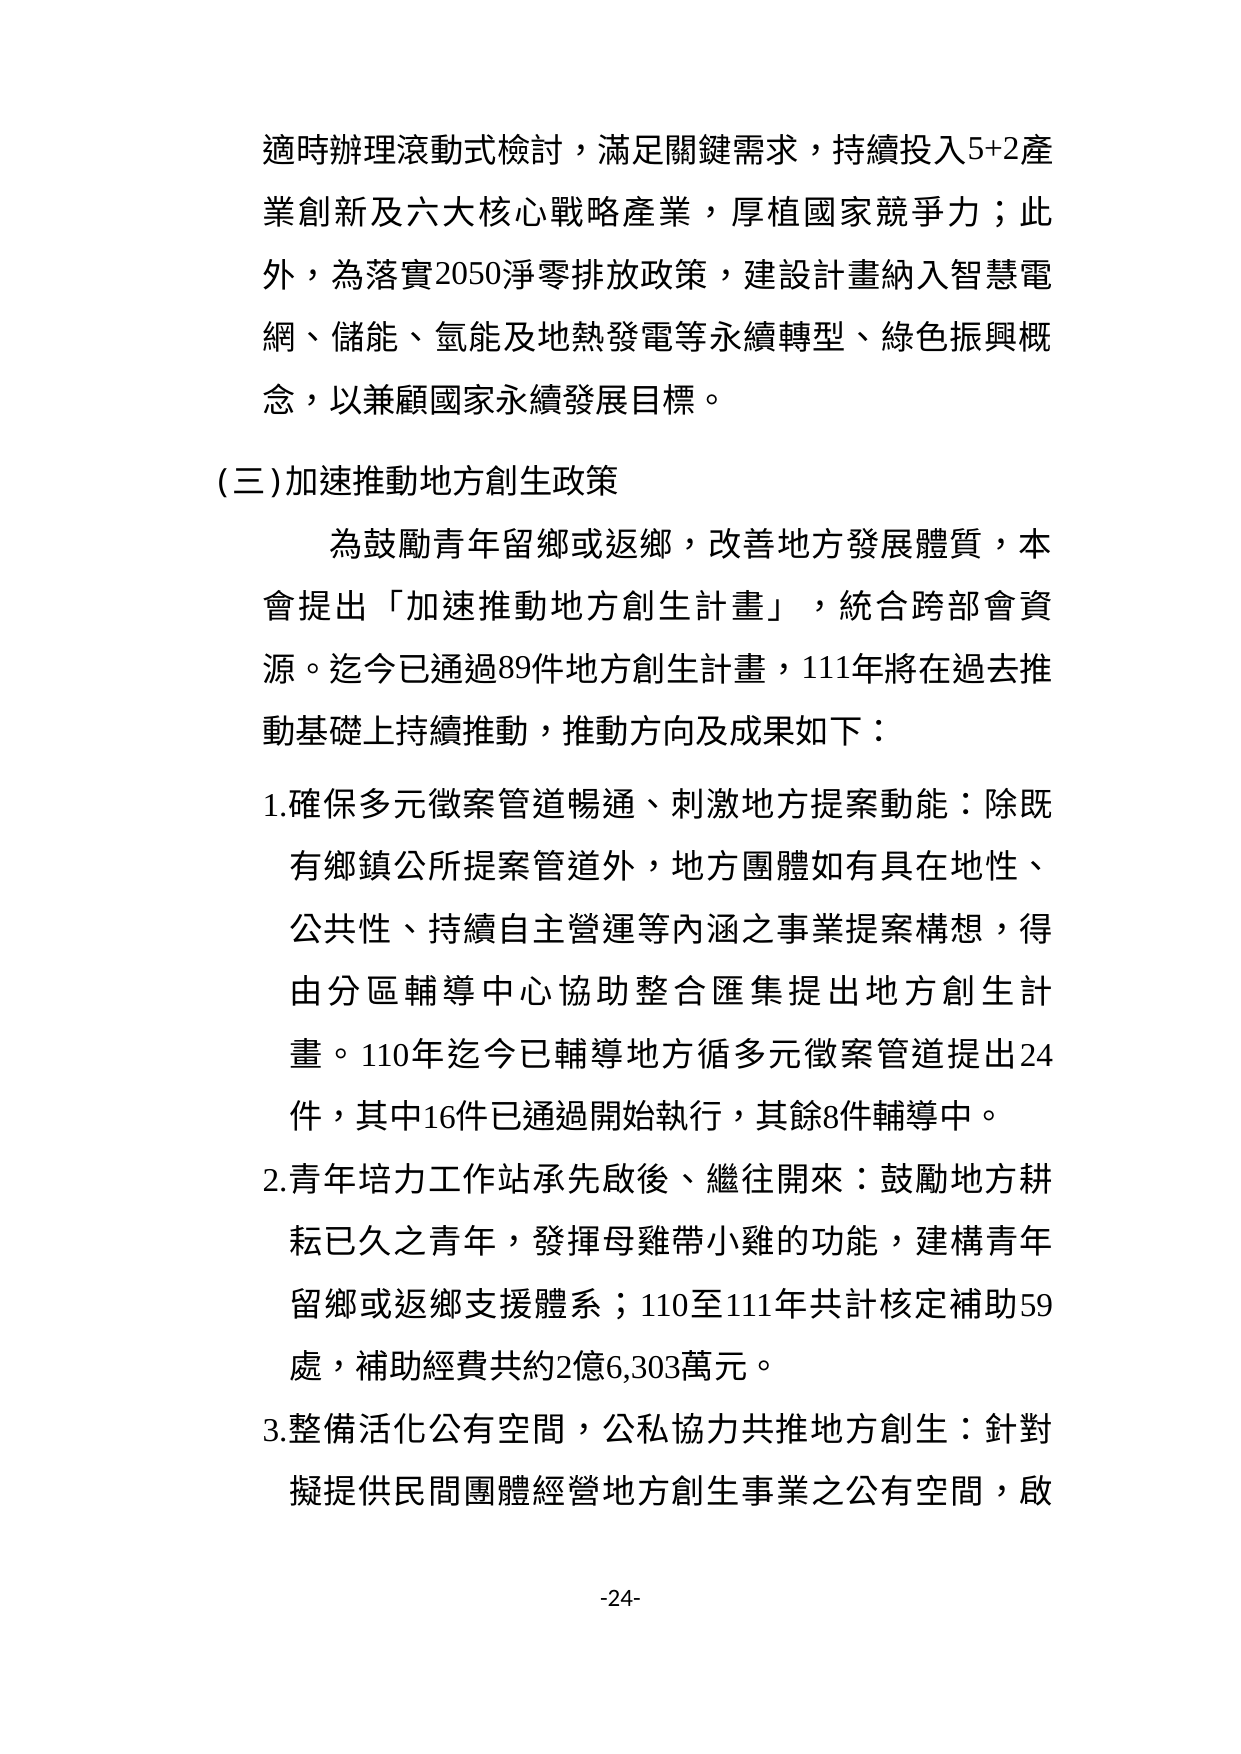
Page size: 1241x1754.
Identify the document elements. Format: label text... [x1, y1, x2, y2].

text 為鼓勵青年留鄉或返鄉，改善地方發展體質，本會提出「加速推動地方創生計畫」，統合跨部會資源。迄今已通過89件地方創生計畫，111年將在過去推動基礎上持續推動，推動方向及成果如下： [262, 510, 1053, 760]
text 3.整備活化公有空間，公私協力共推地方創生：針對擬提供民間團體經營地方創生事業之公有空間，啟 [262, 1385, 1053, 1510]
text 2.青年培力工作站承先啟後、繼往開來：鼓勵地方耕耘已久之青年，發揮母雞帶小雞的功能，建構青年留鄉或返鄉支援體系；110至111年共計核定補助59處，補助經費共約2億6,303萬元。 [262, 1135, 1053, 1385]
subtitle (三)加速推動地方創生政策 [212, 448, 1053, 510]
text 適時辦理滾動式檢討，滿足關鍵需求，持續投入5+2產業創新及六大核心戰略產業，厚植國家競爭力；此外，為落實2050淨零排放政策，建設計畫納入智慧電網、儲能、氫能及地熱發電等永續轉型、綠色振興概念，以兼顧國家永續發展目標。 [262, 117, 1053, 429]
text 1.確保多元徵案管道暢通、刺激地方提案動能：除既有鄉鎮公所提案管道外，地方團體如有具在地性、公共性、持續自主營運等內涵之事業提案構想，得由分區輔導中心協助整合匯集提出地方創生計畫。110年迄今已輔導地方循多元徵案管道提出24件，其中16件已通過開始執行，其餘8件輔導中。 [262, 760, 1053, 1135]
